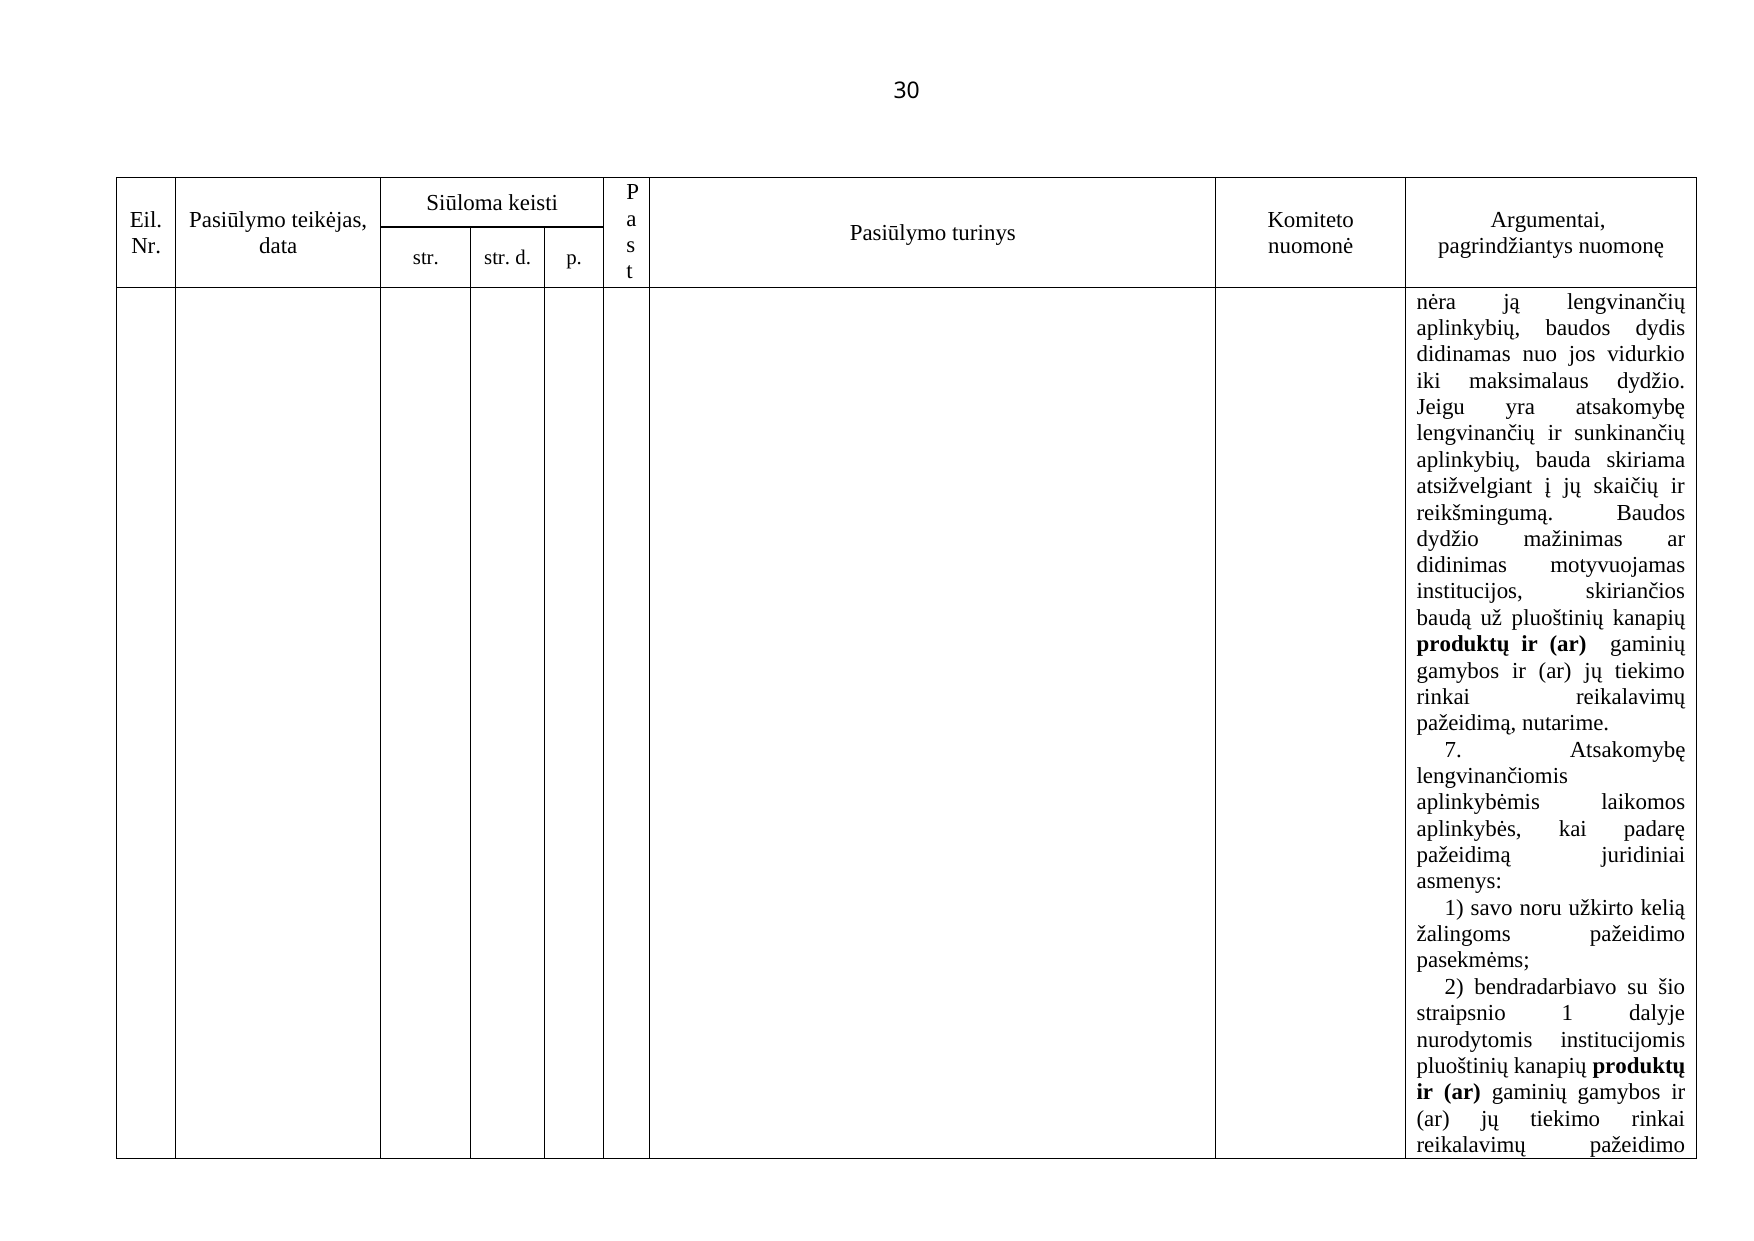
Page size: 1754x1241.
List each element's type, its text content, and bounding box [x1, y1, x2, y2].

table_cell nėra ją lengvinančių aplinkybių, baudos dydis didinamas nuo jos vidurkio iki maksimalaus dydžio. Jeigu yra atsakomybę lengvinančių ir sunkinančių aplinkybių, bauda skiriama atsižvelgiant į jų skaičių ir reikšmingumą. Baudos dydžio mažinimas ar didinimas motyvuojamas institucijos, skiriančios baudą už pluoštinių kanapių produktų ir (ar) gaminių gamybos ir (ar) jų tiekimo rinkai reikalavimų pažeidimą, nutarime. 7. Atsakomybę lengvinančiomis aplinkybėmis laikomos aplinkybės, kai padarę pažeidimą juridiniai asmenys: 1) savo noru užkirto kelią žalingoms pažeidimo pasekmėms; 2) bendradarbiavo su šio straipsnio 1 dalyje nurodytomis institucijomis pluoštinių kanapių produktų ir (ar) gaminių gamybos ir (ar) jų tiekimo rinkai reikalavimų pažeidimo [1406, 288, 1696, 1157]
table_cell [381, 288, 470, 1157]
table_cell str. d. [471, 228, 544, 287]
table_header Pasiūlymo turinys [650, 178, 1215, 287]
table_header Pastabos [604, 178, 649, 287]
table_header Siūloma keisti [381, 178, 603, 226]
table_cell p. [545, 228, 603, 287]
table_cell str. [381, 228, 470, 287]
table_header Argumentai, pagrindžiantys nuomonę [1406, 178, 1696, 287]
table_cell [650, 288, 1215, 1157]
table_header Eil. Nr. [117, 178, 175, 287]
table_cell [1216, 288, 1405, 1157]
table_cell [176, 288, 380, 1157]
table_header Komiteto nuomonė [1216, 178, 1405, 287]
table_cell [117, 288, 175, 1157]
table_cell [471, 288, 544, 1157]
table_cell [545, 288, 603, 1157]
table_header Pasiūlymo teikėjas, data [176, 178, 380, 287]
table_cell [604, 288, 649, 1157]
